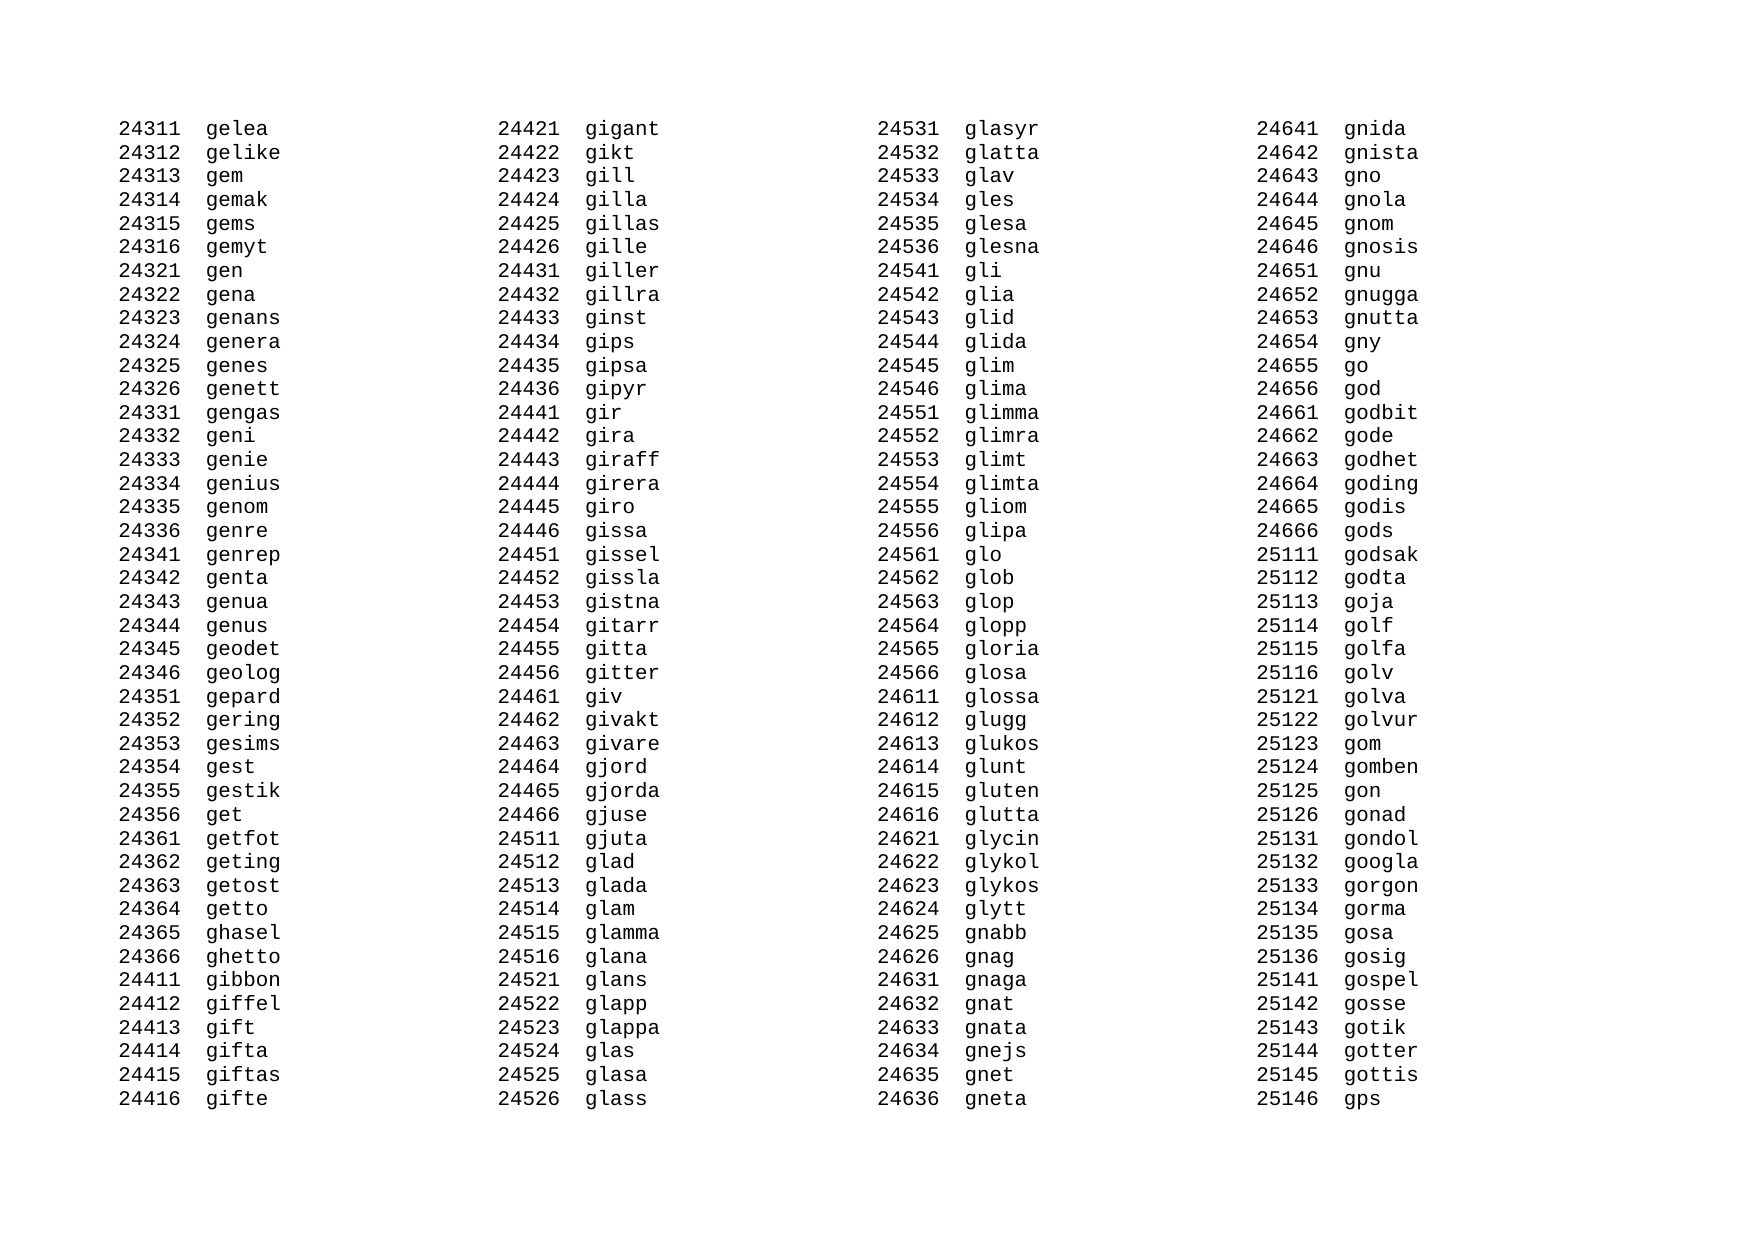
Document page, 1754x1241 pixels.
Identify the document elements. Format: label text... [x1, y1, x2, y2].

text 24644 gnola [1256, 189, 1636, 213]
text 24645 gnom [1256, 213, 1636, 236]
text 24542 glia [877, 284, 1256, 307]
text 24365 ghasel [118, 922, 497, 946]
text 24624 glytt [877, 898, 1256, 922]
text 24563 glop [877, 591, 1256, 615]
text 25112 godta [1256, 567, 1636, 591]
text 24421 gigant [497, 118, 877, 142]
text 24556 glipa [877, 520, 1256, 544]
text 24324 genera [118, 331, 497, 354]
text 25146 gps [1256, 1088, 1636, 1111]
text 24442 gira [497, 426, 877, 449]
text 24351 gepard [118, 686, 497, 709]
text 25135 gosa [1256, 922, 1636, 946]
text 25111 godsak [1256, 544, 1636, 567]
text 24416 gifte [118, 1088, 497, 1111]
text 24465 gjorda [497, 780, 877, 804]
text 24664 goding [1256, 473, 1636, 496]
text 24413 gift [118, 1017, 497, 1040]
text 25141 gospel [1256, 969, 1636, 993]
text 24415 giftas [118, 1064, 497, 1088]
text 24635 gnet [877, 1064, 1256, 1088]
text 24651 gnu [1256, 260, 1636, 284]
text 24536 glesna [877, 236, 1256, 260]
text 25143 gotik [1256, 1017, 1636, 1040]
text 24366 ghetto [118, 946, 497, 969]
text 24653 gnutta [1256, 307, 1636, 331]
text 24363 getost [118, 875, 497, 898]
text 25145 gottis [1256, 1064, 1636, 1088]
text 24555 gliom [877, 496, 1256, 520]
text 24633 gnata [877, 1017, 1256, 1040]
text 24516 glana [497, 946, 877, 969]
text 25136 gosig [1256, 946, 1636, 969]
text 24362 geting [118, 851, 497, 875]
text 24341 genrep [118, 544, 497, 567]
text 25114 golf [1256, 615, 1636, 638]
text 24332 geni [118, 426, 497, 449]
text 24313 gem [118, 165, 497, 189]
text 24661 godbit [1256, 402, 1636, 426]
text 24331 gengas [118, 402, 497, 426]
text 24636 gneta [877, 1088, 1256, 1111]
text 24342 genta [118, 567, 497, 591]
text 24451 gissel [497, 544, 877, 567]
text 24311 gelea [118, 118, 497, 142]
text 24642 gnista [1256, 142, 1636, 165]
text 24326 genett [118, 378, 497, 402]
text 24322 gena [118, 284, 497, 307]
text 24564 glopp [877, 615, 1256, 638]
text 24425 gillas [497, 213, 877, 236]
text 24613 glukos [877, 733, 1256, 757]
text 24541 gli [877, 260, 1256, 284]
text 24511 gjuta [497, 827, 877, 851]
text 25122 golvur [1256, 709, 1636, 733]
text 24665 godis [1256, 496, 1636, 520]
text 24446 gissa [497, 520, 877, 544]
text 24464 gjord [497, 757, 877, 780]
text 25116 golv [1256, 662, 1636, 686]
text 24321 gen [118, 260, 497, 284]
text 24323 genans [118, 307, 497, 331]
text 24422 gikt [497, 142, 877, 165]
text 24514 glam [497, 898, 877, 922]
text 24444 girera [497, 473, 877, 496]
text 24543 glid [877, 307, 1256, 331]
text 24554 glimta [877, 473, 1256, 496]
text 24534 gles [877, 189, 1256, 213]
text 24625 gnabb [877, 922, 1256, 946]
text 24461 giv [497, 686, 877, 709]
text 24456 gitter [497, 662, 877, 686]
text 24361 getfot [118, 827, 497, 851]
text 24562 glob [877, 567, 1256, 591]
text 25115 golfa [1256, 638, 1636, 662]
text 25113 goja [1256, 591, 1636, 615]
text 24666 gods [1256, 520, 1636, 544]
text 24611 glossa [877, 686, 1256, 709]
text 24436 gipyr [497, 378, 877, 402]
text 24426 gille [497, 236, 877, 260]
text 24552 glimra [877, 426, 1256, 449]
text 24544 glida [877, 331, 1256, 354]
text 24614 glunt [877, 757, 1256, 780]
text 24566 glosa [877, 662, 1256, 686]
text 24463 givare [497, 733, 877, 757]
text 24535 glesa [877, 213, 1256, 236]
text 24434 gips [497, 331, 877, 354]
text 24316 gemyt [118, 236, 497, 260]
text 24455 gitta [497, 638, 877, 662]
text 25133 gorgon [1256, 875, 1636, 898]
text 24656 god [1256, 378, 1636, 402]
text 24452 gissla [497, 567, 877, 591]
text 24631 gnaga [877, 969, 1256, 993]
text 24634 gnejs [877, 1040, 1256, 1064]
text 24345 geodet [118, 638, 497, 662]
text 25126 gonad [1256, 804, 1636, 827]
text 24626 gnag [877, 946, 1256, 969]
text 24431 giller [497, 260, 877, 284]
text 24641 gnida [1256, 118, 1636, 142]
text 24662 gode [1256, 426, 1636, 449]
text 24652 gnugga [1256, 284, 1636, 307]
text 25132 googla [1256, 851, 1636, 875]
text 24533 glav [877, 165, 1256, 189]
text 24315 gems [118, 213, 497, 236]
text 24623 glykos [877, 875, 1256, 898]
text 24344 genus [118, 615, 497, 638]
text 24414 gifta [118, 1040, 497, 1064]
text 24615 gluten [877, 780, 1256, 804]
text 24525 glasa [497, 1064, 877, 1088]
text 24553 glimt [877, 449, 1256, 473]
text 24515 glamma [497, 922, 877, 946]
text 24364 getto [118, 898, 497, 922]
text 25144 gotter [1256, 1040, 1636, 1064]
text 24643 gno [1256, 165, 1636, 189]
text 24423 gill [497, 165, 877, 189]
text 24526 glass [497, 1088, 877, 1111]
text 24532 glatta [877, 142, 1256, 165]
text 24663 godhet [1256, 449, 1636, 473]
text 24551 glimma [877, 402, 1256, 426]
text 24441 gir [497, 402, 877, 426]
text 24521 glans [497, 969, 877, 993]
text 25123 gom [1256, 733, 1636, 757]
text 24531 glasyr [877, 118, 1256, 142]
text 24522 glapp [497, 993, 877, 1017]
text 24632 gnat [877, 993, 1256, 1017]
text 25131 gondol [1256, 827, 1636, 851]
text 24445 giro [497, 496, 877, 520]
text 24333 genie [118, 449, 497, 473]
text 25124 gomben [1256, 757, 1636, 780]
text 24622 glykol [877, 851, 1256, 875]
text 24336 genre [118, 520, 497, 544]
text 24654 gny [1256, 331, 1636, 354]
text 24346 geolog [118, 662, 497, 686]
text 24512 glad [497, 851, 877, 875]
text 24513 glada [497, 875, 877, 898]
text 24655 go [1256, 354, 1636, 378]
text 24646 gnosis [1256, 236, 1636, 260]
text 25134 gorma [1256, 898, 1636, 922]
text 24314 gemak [118, 189, 497, 213]
text 24524 glas [497, 1040, 877, 1064]
text 24343 genua [118, 591, 497, 615]
text 24462 givakt [497, 709, 877, 733]
text 24335 genom [118, 496, 497, 520]
text 24424 gilla [497, 189, 877, 213]
text 24432 gillra [497, 284, 877, 307]
text 24546 glima [877, 378, 1256, 402]
text 24411 gibbon [118, 969, 497, 993]
text 24435 gipsa [497, 354, 877, 378]
text 24312 gelike [118, 142, 497, 165]
text 24356 get [118, 804, 497, 827]
text 24454 gitarr [497, 615, 877, 638]
text 24523 glappa [497, 1017, 877, 1040]
text 24561 glo [877, 544, 1256, 567]
text 24612 glugg [877, 709, 1256, 733]
text 24325 genes [118, 354, 497, 378]
text 25125 gon [1256, 780, 1636, 804]
text 24453 gistna [497, 591, 877, 615]
text 24352 gering [118, 709, 497, 733]
text 25121 golva [1256, 686, 1636, 709]
text 25142 gosse [1256, 993, 1636, 1017]
text 24353 gesims [118, 733, 497, 757]
text 24616 glutta [877, 804, 1256, 827]
text 24433 ginst [497, 307, 877, 331]
text 24354 gest [118, 757, 497, 780]
text 24545 glim [877, 354, 1256, 378]
text 24466 gjuse [497, 804, 877, 827]
text 24621 glycin [877, 827, 1256, 851]
text 24443 giraff [497, 449, 877, 473]
text 24412 giffel [118, 993, 497, 1017]
text 24355 gestik [118, 780, 497, 804]
text 24565 gloria [877, 638, 1256, 662]
text 24334 genius [118, 473, 497, 496]
